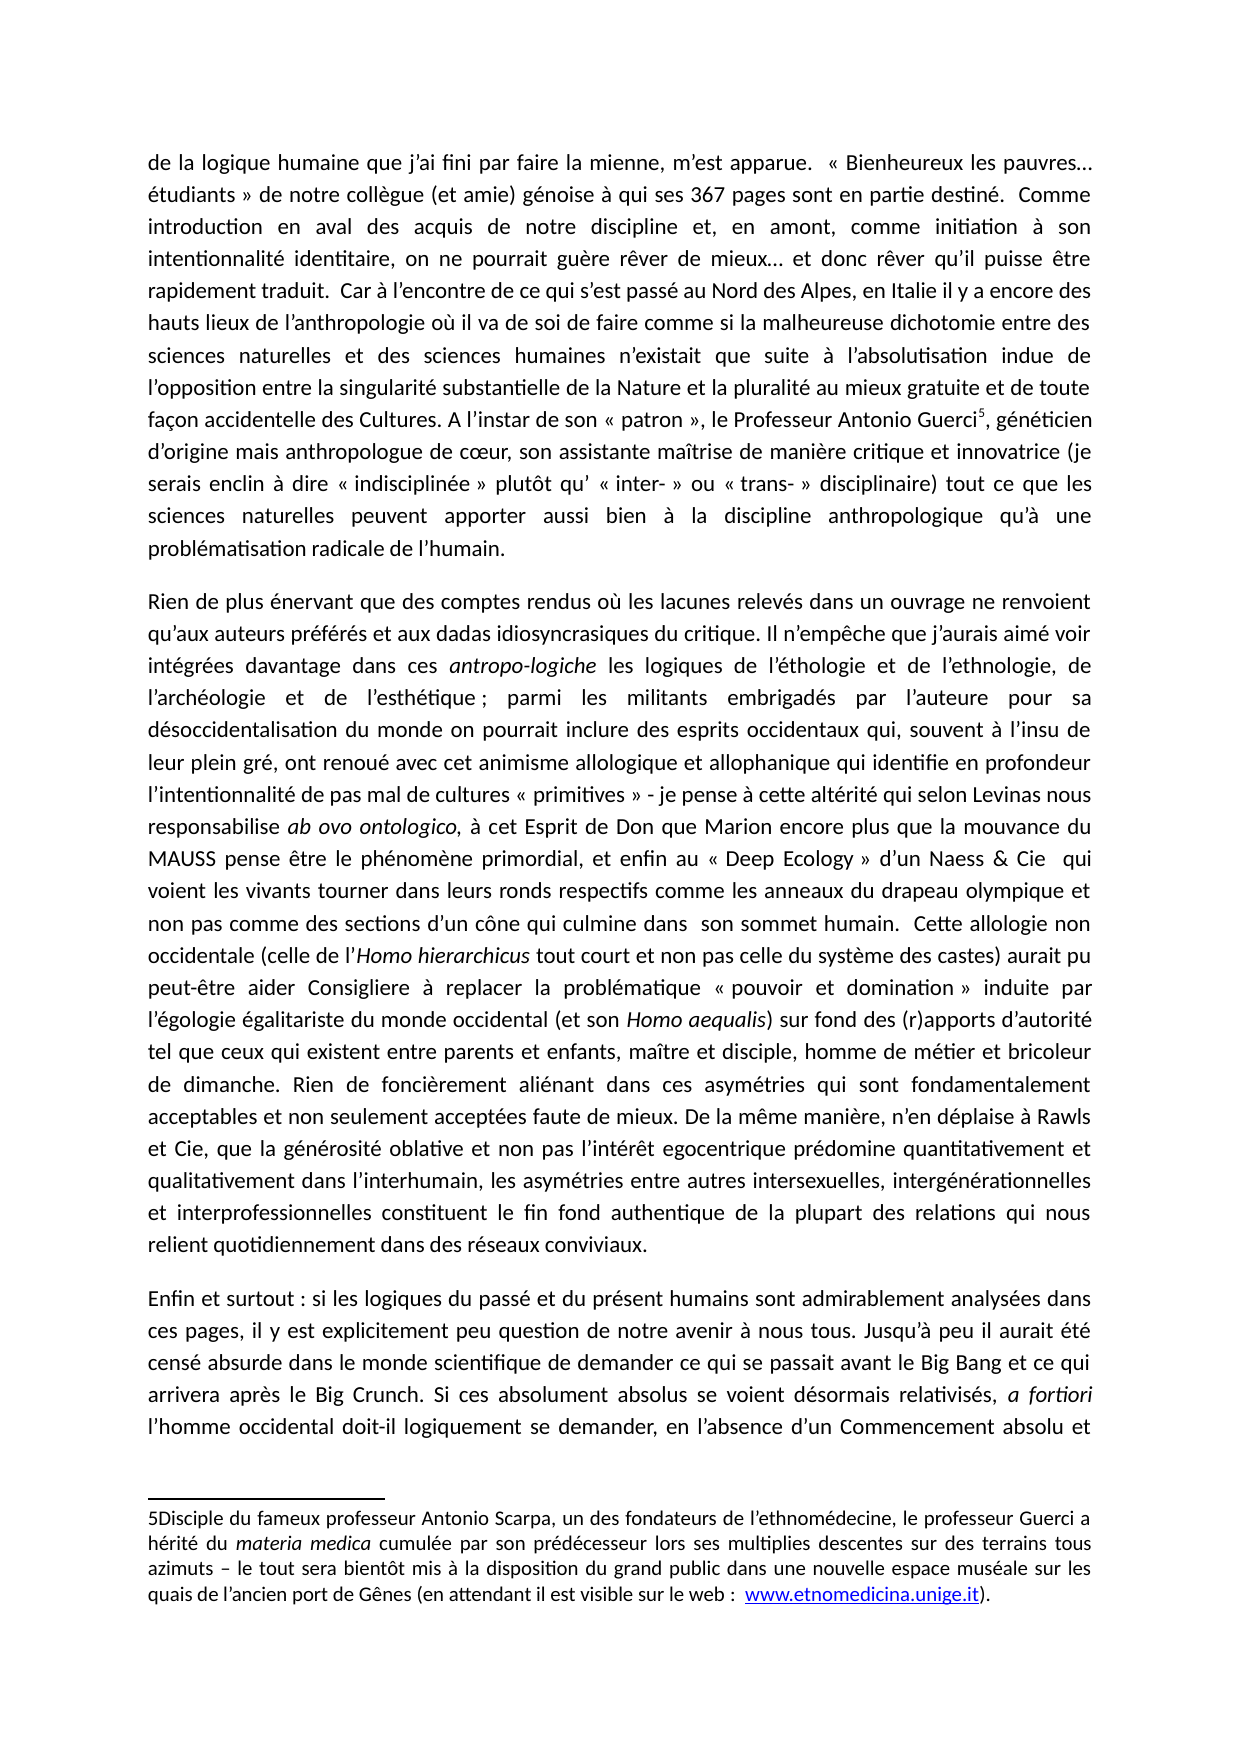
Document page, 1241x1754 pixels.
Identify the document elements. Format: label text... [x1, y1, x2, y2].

text Rien de plus énervant que des comptes rendus où les lacunes relevés dans un ouvrage ne renvoient qu’aux auteurs préférés et aux dadas idiosyncrasiques du critique. Il n’empêche que j’aurais aimé voir intégrées davantage dans ces antropo-logiche les logiques de l’éthologie et de l’ethnologie, de l’archéologie et de l’esthétique ; parmi les militants embrigadés par l’auteure pour sa désoccidentalisation du monde on pourrait inclure des esprits occidentaux qui, souvent à l’insu de leur plein gré, ont renoué avec cet animisme allologique et allophanique qui identifie en profondeur l’intentionnalité de pas mal de cultures « primitives » - je pense à cette altérité qui selon Levinas nous responsabilise ab ovo ontologico, à cet Esprit de Don que Marion encore plus que la mouvance du MAUSS pense être le phénomène primordial, et enfin au « Deep Ecology » d’un Naess & Cie qui voient les vivants tourner dans leurs ronds respectifs comme les anneaux du drapeau olympique et non pas comme des sections d’un cône qui culmine dans son sommet humain. Cette allologie non occidentale (celle de l’Homo hierarchicus tout court et non pas celle du système des castes) aurait pu peut-être aider Consigliere à replacer la problématique « pouvoir et domination » induite par l’égologie égalitariste du monde occidental (et son Homo aequalis) sur fond des (r)apports d’autorité tel que ceux qui existent entre parents et enfants, maître et disciple, homme de métier et bricoleur de dimanche. Rien de foncièrement aliénant dans ces asymétries qui sont fondamentalement acceptables et non seulement acceptées faute de mieux. De la même manière, n’en déplaise à Rawls et Cie, que la générosité oblative et non pas l’intérêt egocentrique prédomine quantitativement et qualitativement dans l’interhumain, les asymétries entre autres intersexuelles, intergénérationnelles et interprofessionnelles constituent le fin fond authentique de la plupart des relations qui nous relient quotidiennement dans des réseaux conviviaux. [148, 587, 1093, 1259]
text Disciple du fameux professeur Antonio Scarpa, un des fondateurs de l’ethnomédecine, le professeur Guerci a hérité du materia medica cumulée par son prédécesseur lors ses multiplies descentes sur des terrains tous azimuts – le tout sera bientôt mis à la disposition du grand public dans une nouvelle espace muséale sur les quais de l’ancien port de Gênes (en attendant il est visible sur le web : www.etnomedicina.unige.it). [148, 1505, 1093, 1606]
text Enfin et surtout : si les logiques du passé et du présent humains sont admirablement analysées dans ces pages, il y est explicitement peu question de notre avenir à nous tous. Jusqu’à peu il aurait été censé absurde dans le monde scientifique de demander ce qui se passait avant le Big Bang et ce qui arrivera après le Big Crunch. Si ces absolument absolus se voient désormais relativisés, a fortiori l’homme occidental doit-il logiquement se demander, en l’absence d’un Commencement absolu et [148, 1284, 1093, 1440]
text de la logique humaine que j’ai fini par faire la mienne, m’est apparue. « Bienheureux les pauvres… étudiants » de notre collègue (et amie) génoise à qui ses 367 pages sont en partie destiné. Comme introduction en aval des acquis de notre discipline et, en amont, comme initiation à son intentionnalité identitaire, on ne pourrait guère rêver de mieux… et donc rêver qu’il puisse être rapidement traduit. Car à l’encontre de ce qui s’est passé au Nord des Alpes, en Italie il y a encore des hauts lieux de l’anthropologie où il va de soi de faire comme si la malheureuse dichotomie entre des sciences naturelles et des sciences humaines n’existait que suite à l’absolutisation indue de l’opposition entre la singularité substantielle de la Nature et la pluralité au mieux gratuite et de toute façon accidentelle des Cultures. A l’instar de son « patron », le Professeur Antonio Guerci, généticien d’origine mais anthropologue de cœur, son assistante maîtrise de manière critique et innovatrice (je serais enclin à dire « indisciplinée » plutôt qu’ « inter- » ou « trans- » disciplinaire) tout ce que les sciences naturelles peuvent apporter aussi bien à la discipline anthropologique qu’à une problématisation radicale de l’humain. [148, 148, 1093, 562]
